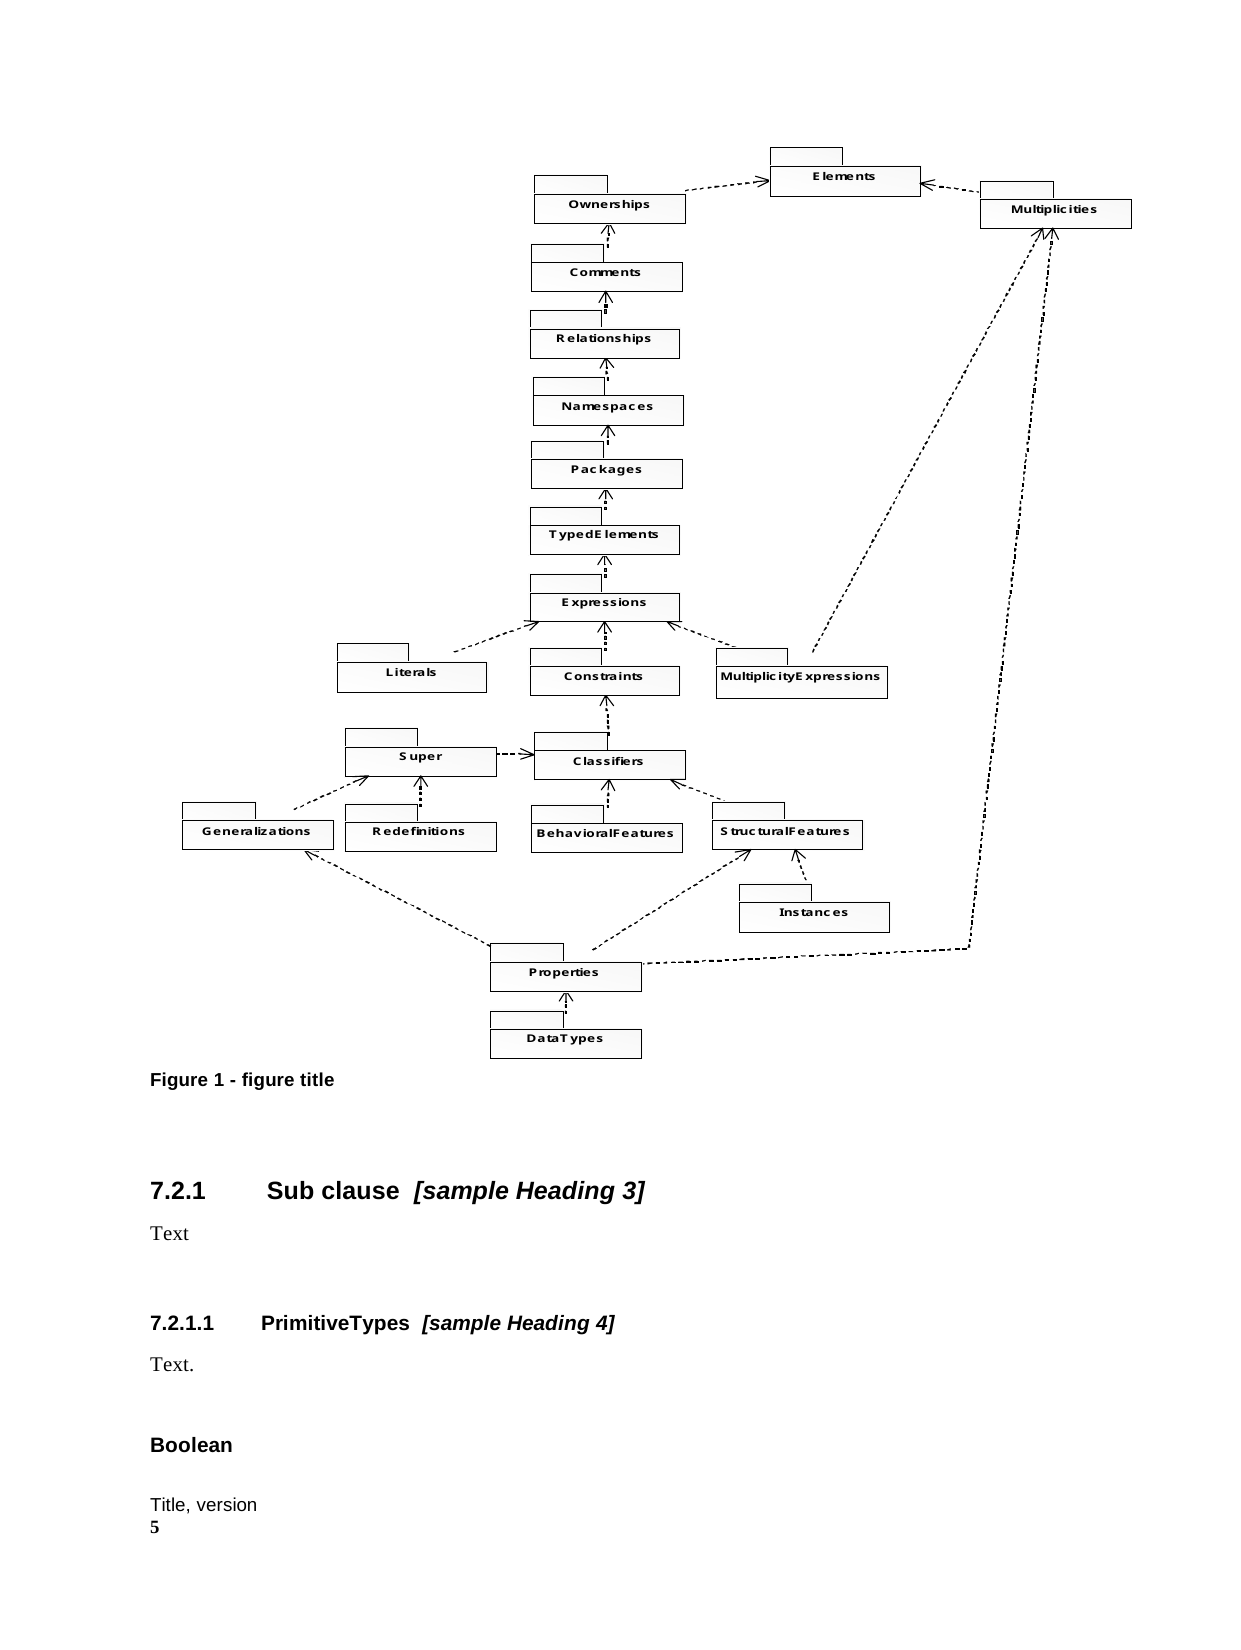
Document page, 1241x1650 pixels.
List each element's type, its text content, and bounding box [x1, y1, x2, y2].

text Boolean [150, 1433, 1165, 1457]
subtitle PrimitiveTypes [sample Heading 4] [150, 1311, 1165, 1335]
text Text [150, 1221, 1165, 1245]
text Text. [150, 1352, 1165, 1376]
text Figure 1 - figure title [150, 141, 1165, 1090]
subtitle Sub clause [sample Heading 3] [150, 1176, 1165, 1204]
